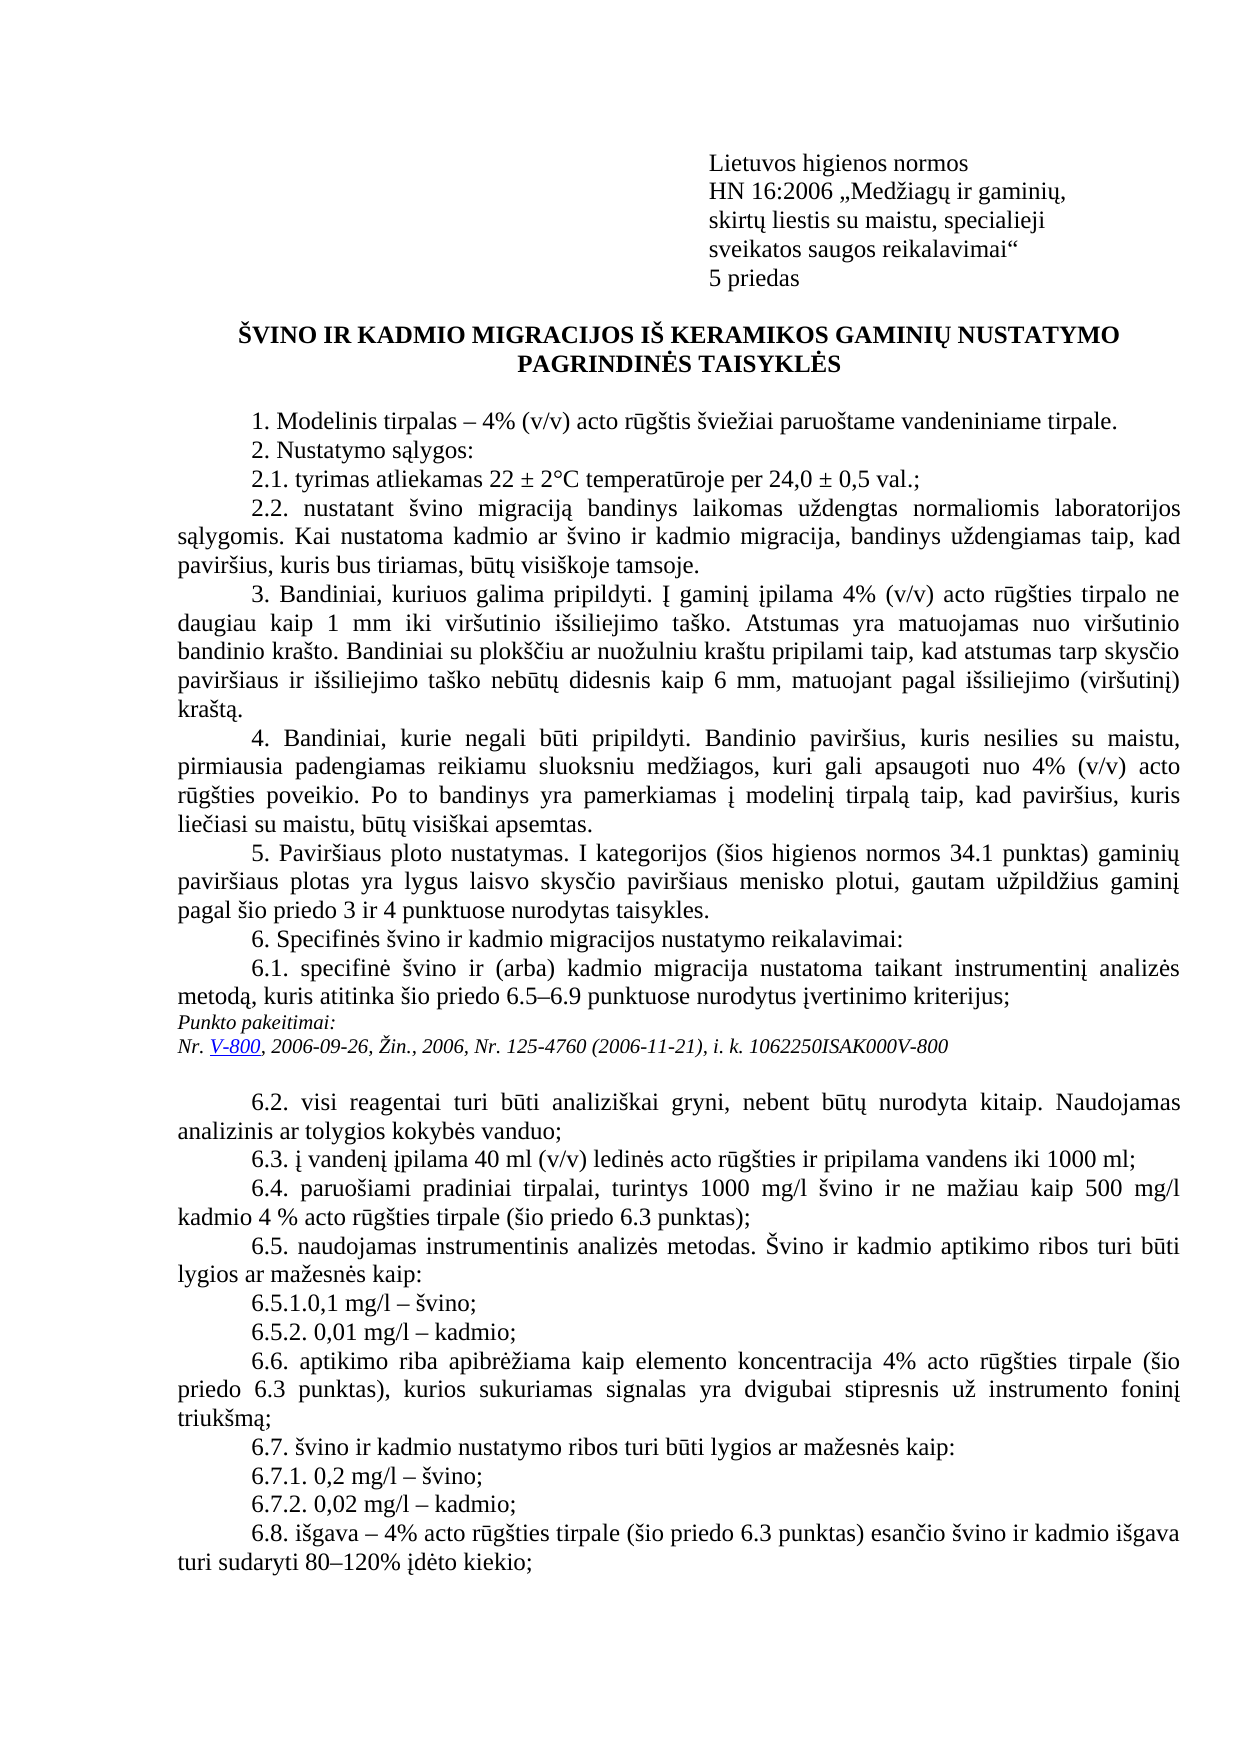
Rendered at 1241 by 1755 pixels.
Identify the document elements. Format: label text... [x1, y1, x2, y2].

text 4. Bandiniai, kurie negali būti pripildyti. Bandinio paviršius, kuris nesilies su maistu, pirmiausia padengiamas reikiamu sluoksniu medžiagos, kuri gali apsaugoti nuo 4% (v/v) acto rūgšties poveikio. Po to bandinys yra pamerkiamas į modelinį tirpalą taip, kad paviršius, kuris liečiasi su maistu, būtų visiškai apsemtas. [177, 723, 1181, 838]
text 1. Modelinis tirpalas – 4% (v/v) acto rūgštis šviežiai paruoštame vandeniniame tirpale. [177, 406, 1181, 435]
text ŠVINO IR KADMIO MIGRACIJOS IŠ KERAMIKOS GAMINIŲ NUSTATYMO PAGRINDINĖS TAISYKLĖS [177, 320, 1181, 378]
text 2.2. nustatant švino migraciją bandinys laikomas uždengtas normaliomis laboratorijos sąlygomis. Kai nustatoma kadmio ar švino ir kadmio migracija, bandinys uždengiamas taip, kad paviršius, kuris bus tiriamas, būtų visiškoje tamsoje. [177, 493, 1181, 579]
text 6.6. aptikimo riba apibrėžiama kaip elemento koncentracija 4% acto rūgšties tirpale (šio priedo 6.3 punktas), kurios sukuriamas signalas yra dvigubai stipresnis už instrumento foninį triukšmą; [177, 1346, 1181, 1432]
text 6.7.1. 0,2 mg/l – švino; [177, 1461, 1181, 1489]
text 6.3. į vandenį įpilama 40 ml (v/v) ledinės acto rūgšties ir pripilama vandens iki 1000 ml; [177, 1144, 1181, 1173]
text 6.7. švino ir kadmio nustatymo ribos turi būti lygios ar mažesnės kaip: [177, 1432, 1181, 1461]
text Nr. V-800, 2006-09-26, Žin., 2006, Nr. 125-4760 (2006-11-21), i. k. 1062250ISAK000V-800 [177, 1034, 1181, 1058]
text 6.5.1.0,1 mg/l – švino; [177, 1288, 1181, 1317]
text sveikatos saugos reikalavimai“ [177, 234, 1181, 263]
text 6.2. visi reagentai turi būti analiziškai gryni, nebent būtų nurodyta kitaip. Naudojamas analizinis ar tolygios kokybės vanduo; [177, 1087, 1181, 1144]
text 3. Bandiniai, kuriuos galima pripildyti. Į gaminį įpilama 4% (v/v) acto rūgšties tirpalo ne daugiau kaip 1 mm iki viršutinio išsiliejimo taško. Atstumas yra matuojamas nuo viršutinio bandinio krašto. Bandiniai su plokščiu ar nuožulniu kraštu pripilami taip, kad atstumas tarp skysčio paviršiaus ir išsiliejimo taško nebūtų didesnis kaip 6 mm, matuojant pagal išsiliejimo (viršutinį) kraštą. [177, 579, 1181, 723]
text 6.7.2. 0,02 mg/l – kadmio; [177, 1489, 1181, 1518]
text HN 16:2006 „Medžiagų ir gaminių, [177, 176, 1181, 205]
text Lietuvos higienos normos [177, 148, 1181, 176]
text 6.4. paruošiami pradiniai tirpalai, turintys 1000 mg/l švino ir ne mažiau kaip 500 mg/l kadmio 4 % acto rūgšties tirpale (šio priedo 6.3 punktas); [177, 1173, 1181, 1231]
text 6. Specifinės švino ir kadmio migracijos nustatymo reikalavimai: [177, 924, 1181, 953]
text 6.1. specifinė švino ir (arba) kadmio migracija nustatoma taikant instrumentinį analizės metodą, kuris atitinka šio priedo 6.5–6.9 punktuose nurodytus įvertinimo kriterijus; [177, 953, 1181, 1010]
text 6.8. išgava – 4% acto rūgšties tirpale (šio priedo 6.3 punktas) esančio švino ir kadmio išgava turi sudaryti 80–120% įdėto kiekio; [177, 1518, 1181, 1576]
text 5 priedas [177, 263, 1181, 291]
text 6.5. naudojamas instrumentinis analizės metodas. Švino ir kadmio aptikimo ribos turi būti lygios ar mažesnės kaip: [177, 1231, 1181, 1288]
text skirtų liestis su maistu, specialieji [177, 205, 1181, 234]
text 2.1. tyrimas atliekamas 22 ± 2°C temperatūroje per 24,0 ± 0,5 val.; [177, 464, 1181, 493]
text 2. Nustatymo sąlygos: [177, 435, 1181, 464]
text 5. Paviršiaus ploto nustatymas. I kategorijos (šios higienos normos 34.1 punktas) gaminių paviršiaus plotas yra lygus laisvo skysčio paviršiaus menisko plotui, gautam užpildžius gaminį pagal šio priedo 3 ir 4 punktuose nurodytas taisykles. [177, 838, 1181, 924]
text 6.5.2. 0,01 mg/l – kadmio; [177, 1317, 1181, 1346]
text Punkto pakeitimai: [177, 1010, 1181, 1034]
